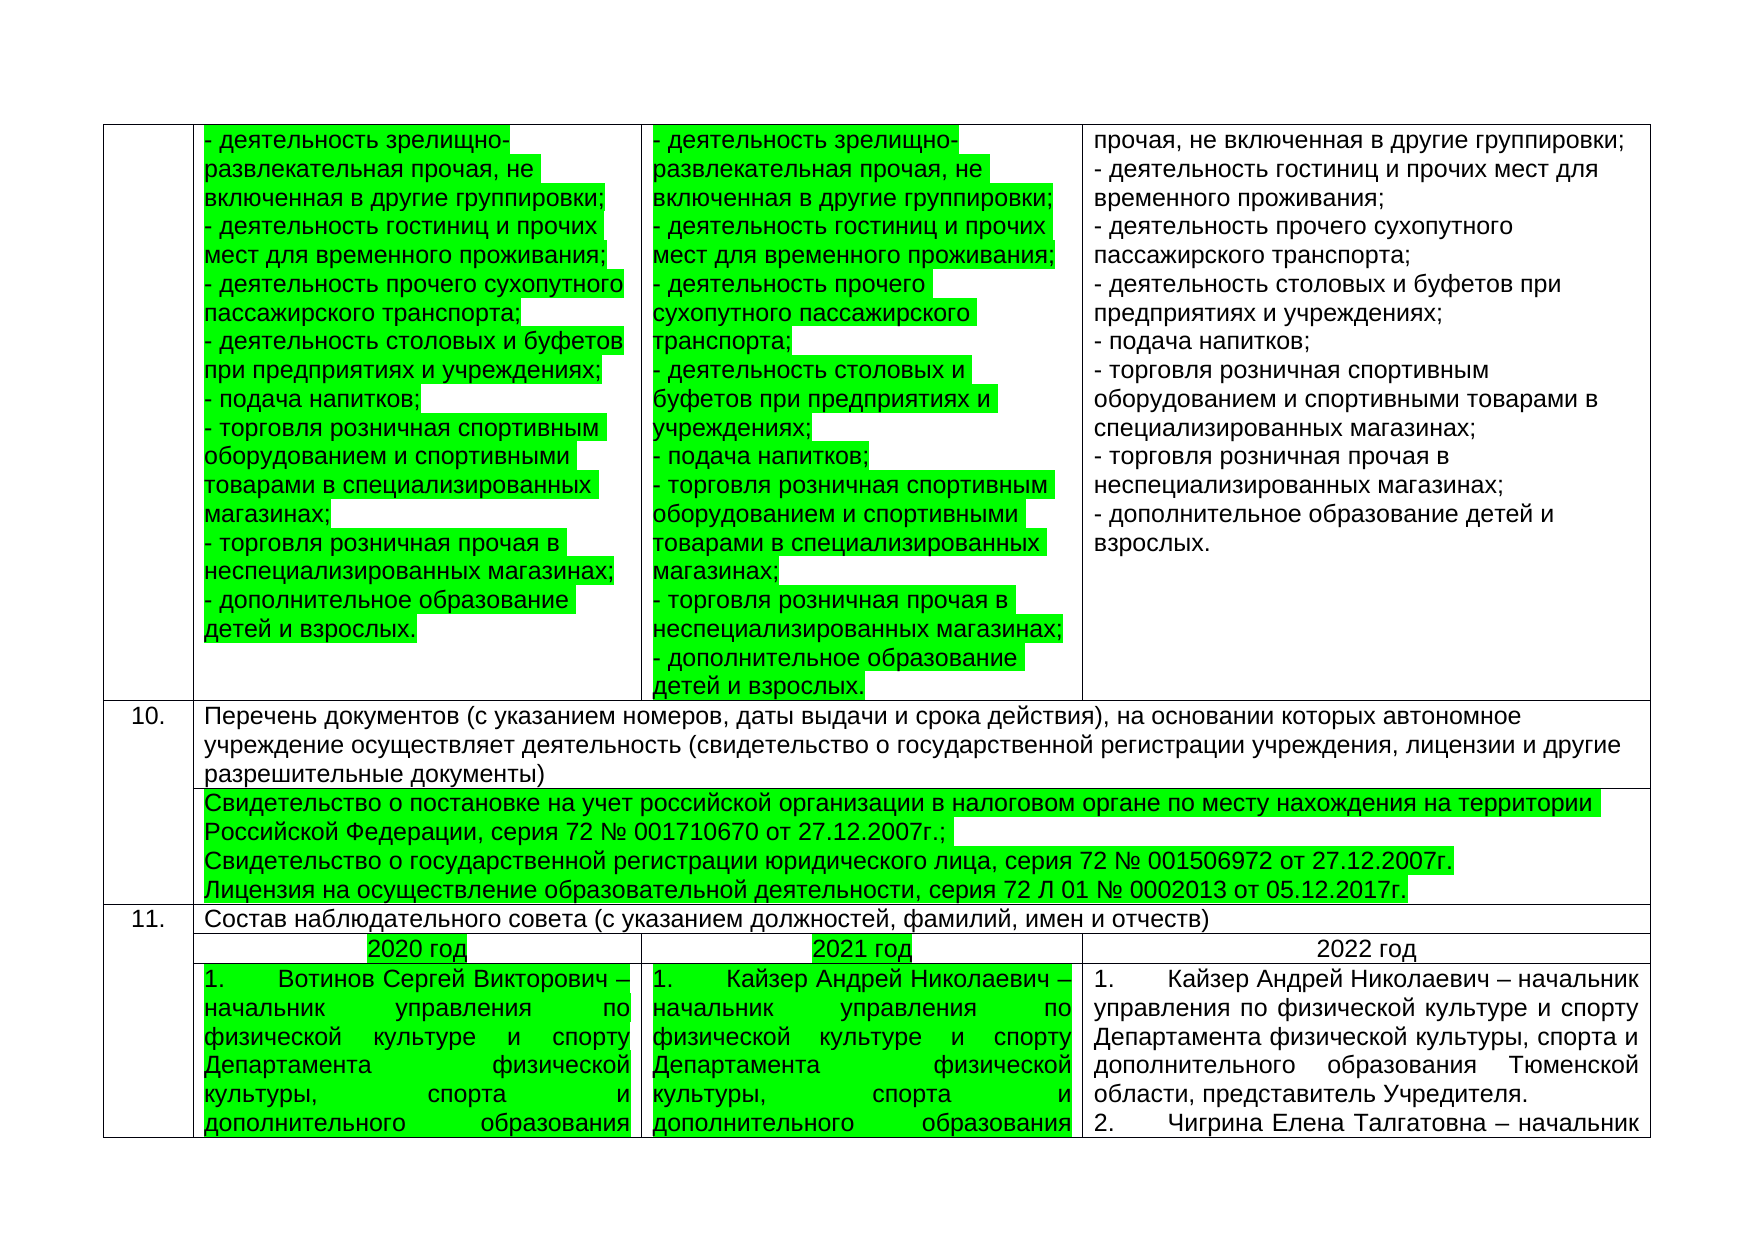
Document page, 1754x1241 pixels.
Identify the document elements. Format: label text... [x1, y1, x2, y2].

table_cell Перечень документов (с указанием номеров, даты выдачи и срока действия), на основании которых автономное учреждение осуществляет деятельность (свидетельство о государственной регистрации учреждения, лицензии и другие разрешительные документы) [194, 701, 1650, 787]
table_cell 2020 год [194, 934, 641, 963]
table_cell 1. Кайзер Андрей Николаевич – начальник управления по физической культуре и спорту Департамента физической культуры, спорта и дополнительного образования [642, 964, 1082, 1137]
table_cell 1. Кайзер Андрей Николаевич – начальник управления по физической культуре и спорту Департамента физической культуры, спорта и дополнительного образования Тюменской области, представитель Учредителя. 2. Чигрина Елена Талгатовна – начальник [1083, 964, 1650, 1137]
table_cell 2021 год [642, 934, 1082, 963]
table_cell 2022 год [1083, 934, 1650, 963]
table_cell Состав наблюдательного совета (с указанием должностей, фамилий, имен и отчеств) [194, 905, 1650, 933]
table_cell - деятельность зрелищно-развлекательная прочая, не включенная в другие группировки; - деятельность гостиниц и прочих мест для временного проживания; - деятельность прочего сухопутного пассажирского транспорта; - деятельность столовых и буфетов при предприятиях и учреждениях; - подача напитков; - торговля розничная спортивным оборудованием и спортивными товарами в специализированных магазинах; - торговля розничная прочая в неспециализированных магазинах; - дополнительное образование детей и взрослых. [642, 125, 1082, 700]
table_cell Свидетельство о постановке на учет российской организации в налоговом органе по месту нахождения на территории Российской Федерации, серия 72 № 001710670 от 27.12.2007г.; Свидетельство о государственной регистрации юридического лица, серия 72 № 001506972 от 27.12.2007г. Лицензия на осуществление образовательной деятельности, серия 72 Л 01 № 0002013 от 05.12.2017г. [194, 789, 1650, 903]
table_cell 11. [104, 905, 193, 1137]
table_cell 1. Вотинов Сергей Викторович – начальник управления по физической культуре и спорту Департамента физической культуры, спорта и дополнительного образования [194, 964, 641, 1137]
table_cell 10. [104, 701, 193, 903]
table_cell - деятельность зрелищно-развлекательная прочая, не включенная в другие группировки; - деятельность гостиниц и прочих мест для временного проживания; - деятельность прочего сухопутного пассажирского транспорта; - деятельность столовых и буфетов при предприятиях и учреждениях; - подача напитков; - торговля розничная спортивным оборудованием и спортивными товарами в специализированных магазинах; - торговля розничная прочая в неспециализированных магазинах; - дополнительное образование детей и взрослых. [194, 125, 641, 700]
table_cell прочая, не включенная в другие группировки; - деятельность гостиниц и прочих мест для временного проживания; - деятельность прочего сухопутного пассажирского транспорта; - деятельность столовых и буфетов при предприятиях и учреждениях; - подача напитков; - торговля розничная спортивным оборудованием и спортивными товарами в специализированных магазинах; - торговля розничная прочая в неспециализированных магазинах; - дополнительное образование детей и взрослых. [1083, 125, 1650, 700]
table_cell [104, 125, 193, 700]
